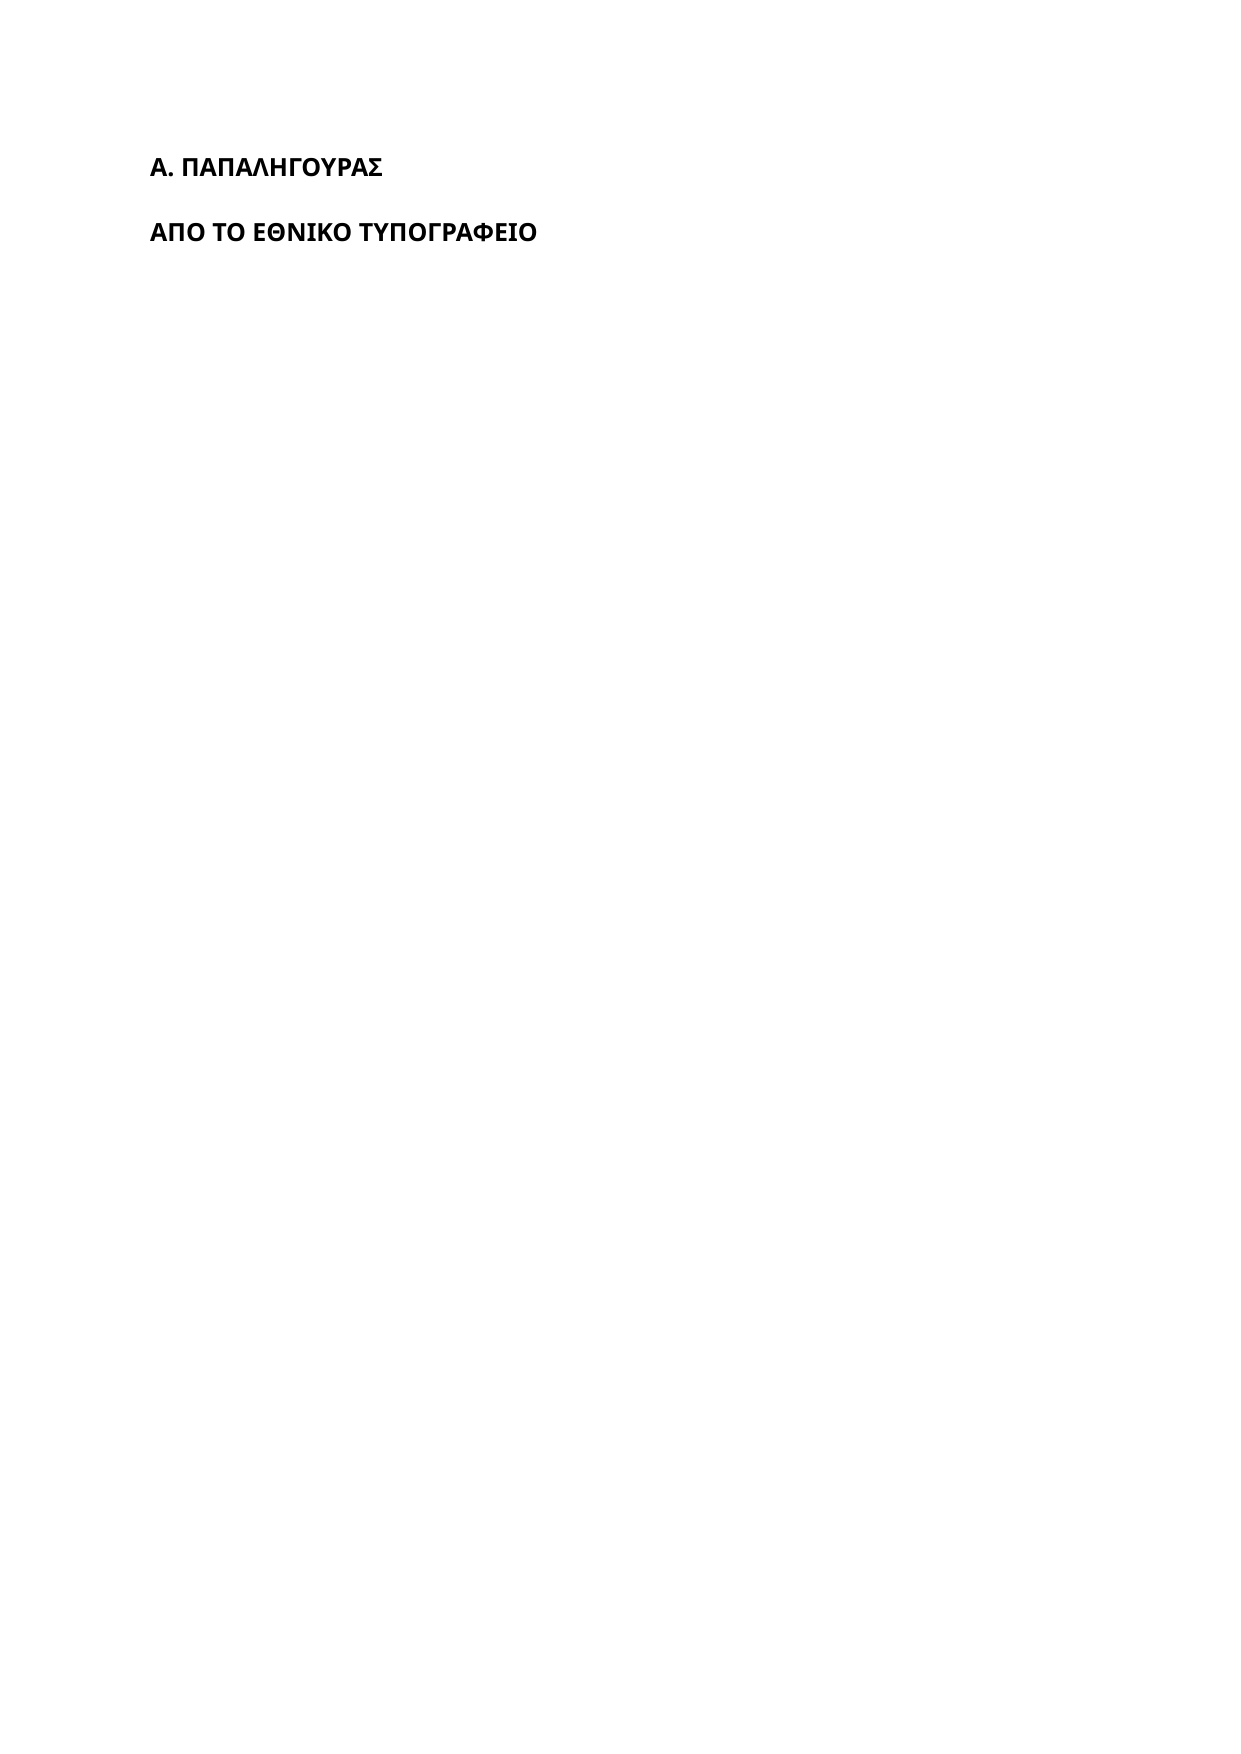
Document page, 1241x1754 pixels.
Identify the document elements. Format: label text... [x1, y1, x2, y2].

text ΑΠΟ ΤΟ ΕΘΝΙΚΟ ΤΥΠΟΓΡΑΦΕΙΟ [150, 214, 1090, 248]
text Α. ΠΑΠΑΛΗΓΟΥΡΑΣ [150, 150, 1090, 184]
